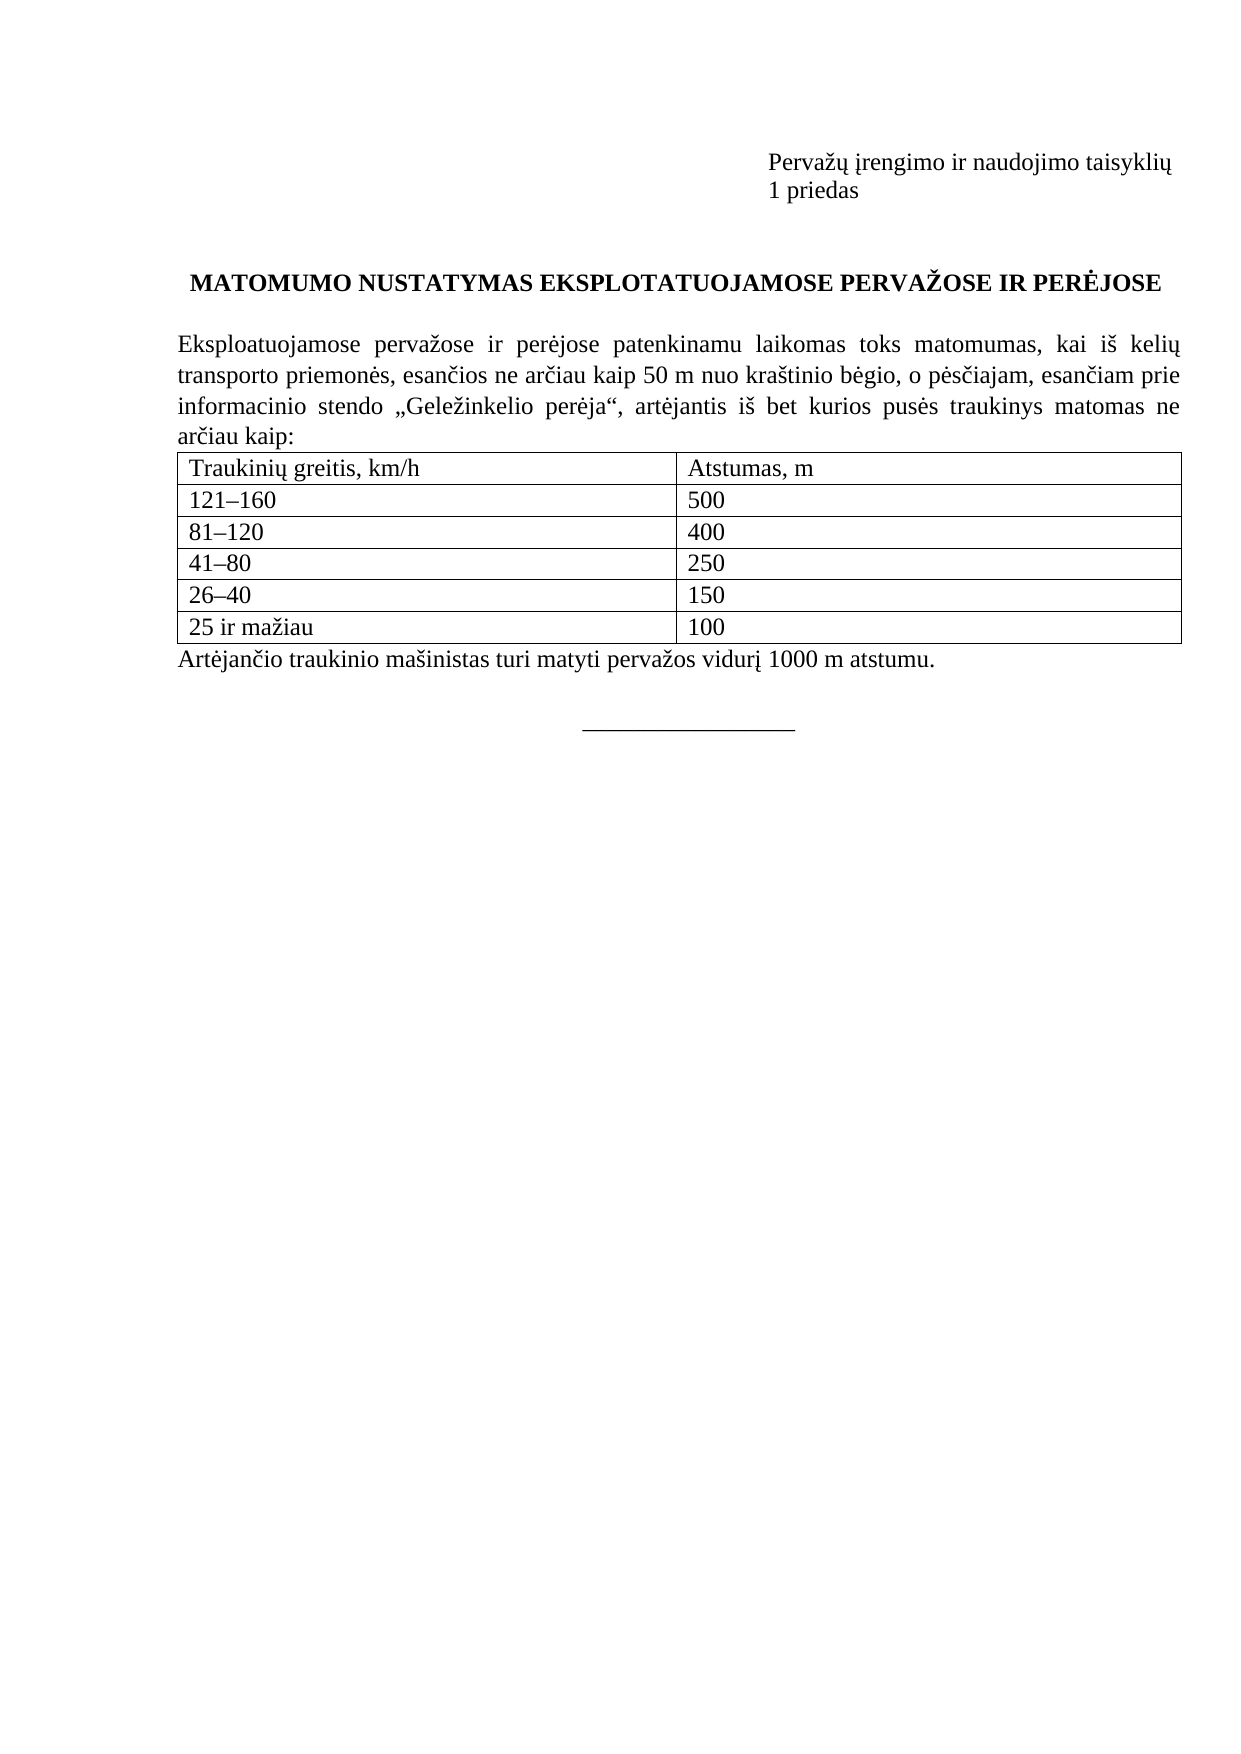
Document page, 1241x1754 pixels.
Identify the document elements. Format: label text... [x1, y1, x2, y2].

table_cell 81–120 [178, 517, 676, 547]
text Artėjančio traukinio mašinistas turi matyti pervažos vidurį 1000 m atstumu. [177, 644, 1181, 673]
table_cell 100 [677, 612, 1181, 643]
text MATOMUMO NUSTATYMAS EKSPLOTATUOJAMOSE PERVAŽOSE IR PERĖJOSE [177, 268, 1181, 297]
table_cell 400 [677, 517, 1181, 547]
table_cell 500 [677, 485, 1181, 516]
text 1 priedas [312, 176, 1181, 204]
table_cell 41–80 [178, 549, 676, 579]
text Eksploatuojamose pervažose ir perėjose patenkinamu laikomas toks matomumas, kai iš kelių transporto priemonės, esančios ne arčiau kaip 50 m nuo kraštinio bėgio, o pėsčiajam, esančiam prie informacinio stendo „Geležinkelio perėja“, artėjantis iš bet kurios pusės traukinys matomas ne arčiau kaip: [177, 329, 1181, 450]
table_cell 150 [677, 580, 1181, 611]
table_cell 25 ir mažiau [178, 612, 676, 643]
table_cell 250 [677, 549, 1181, 579]
text _________________ [447, 705, 1181, 734]
table_header Traukinių greitis, km/h [178, 453, 676, 484]
text Pervažų įrengimo ir naudojimo taisyklių [177, 147, 1181, 176]
table_cell 26–40 [178, 580, 676, 611]
table_cell 121–160 [178, 485, 676, 516]
table_header Atstumas, m [677, 453, 1181, 484]
